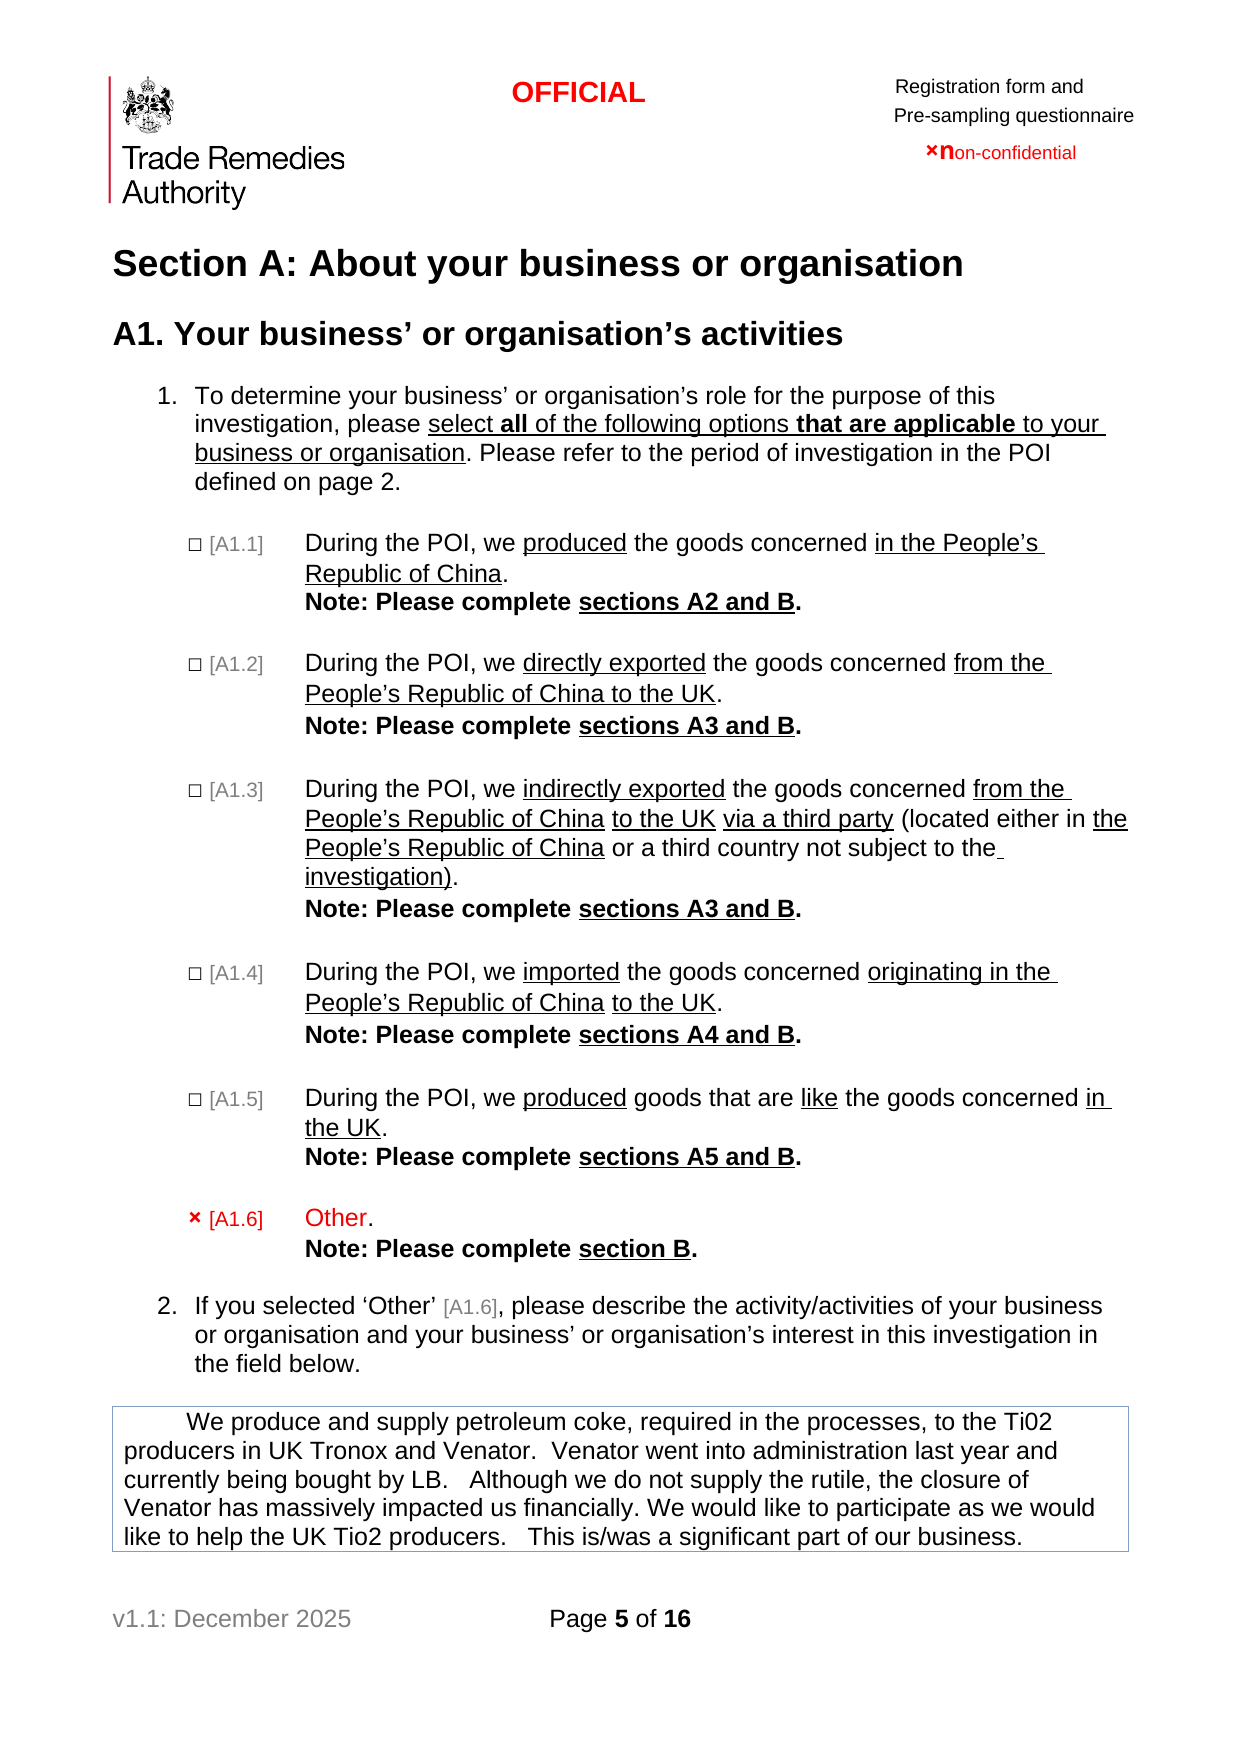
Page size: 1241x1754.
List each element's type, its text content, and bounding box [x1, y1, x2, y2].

list If you selected ‘Other’ [A1.6], please describe the activity/activities of your business or organisation and your business’ or organisation’s interest in this investigation in the field below. [157, 1291, 1128, 1377]
text Note: Please complete sections A3 and B. [187, 891, 1128, 925]
text × [A1.6] Other. [187, 1199, 1128, 1233]
text ☐ [A1.2] During the POI, we directly exported the goods concerned from the People’s Republic of China to the UK. [187, 645, 1128, 708]
list To determine your business’ or organisation’s role for the purpose of this investigation, please select all of the following options that are applicable to your business or organisation. Please refer to the period of investigation in the POI defined on page 2. [157, 381, 1128, 496]
subtitle A1. Your business’ or organisation’s activities [112, 313, 1128, 352]
text ☐ [A1.3] During the POI, we indirectly exported the goods concerned from the People’s Republic of China to the UK via a third party (located either in the People’s Republic of China or a third country not subject to the investigation). [187, 770, 1128, 891]
table_header We produce and supply petroleum coke, required in the processes, to the Ti02 producers in UK Tronox and Venator. Venator went into administration last year and currently being bought by LB. Although we do not supply the rutile, the closure of Venator has massively impacted us financially. We would like to participate as we would like to help the UK Tio2 producers. This is/was a significant part of our business. [113, 1407, 1128, 1551]
text Note: Please complete sections A2 and B. [187, 587, 1128, 616]
text ☐ [A1.1] During the POI, we produced the goods concerned in the People’s Republic of China. [187, 524, 1128, 587]
text ☐ [A1.5] During the POI, we produced goods that are like the goods concerned in the UK. [187, 1079, 1128, 1142]
text Note: Please complete sections A4 and B. [187, 1016, 1128, 1050]
text Note: Please complete sections A3 and B. [187, 708, 1128, 742]
subtitle Section A: About your business or organisation [112, 242, 1128, 285]
text Note: Please complete section B. [304, 1233, 1128, 1262]
text ☐ [A1.4] During the POI, we imported the goods concerned originating in the People’s Republic of China to the UK. [187, 953, 1128, 1016]
text Note: Please complete sections A5 and B. [304, 1142, 1128, 1171]
